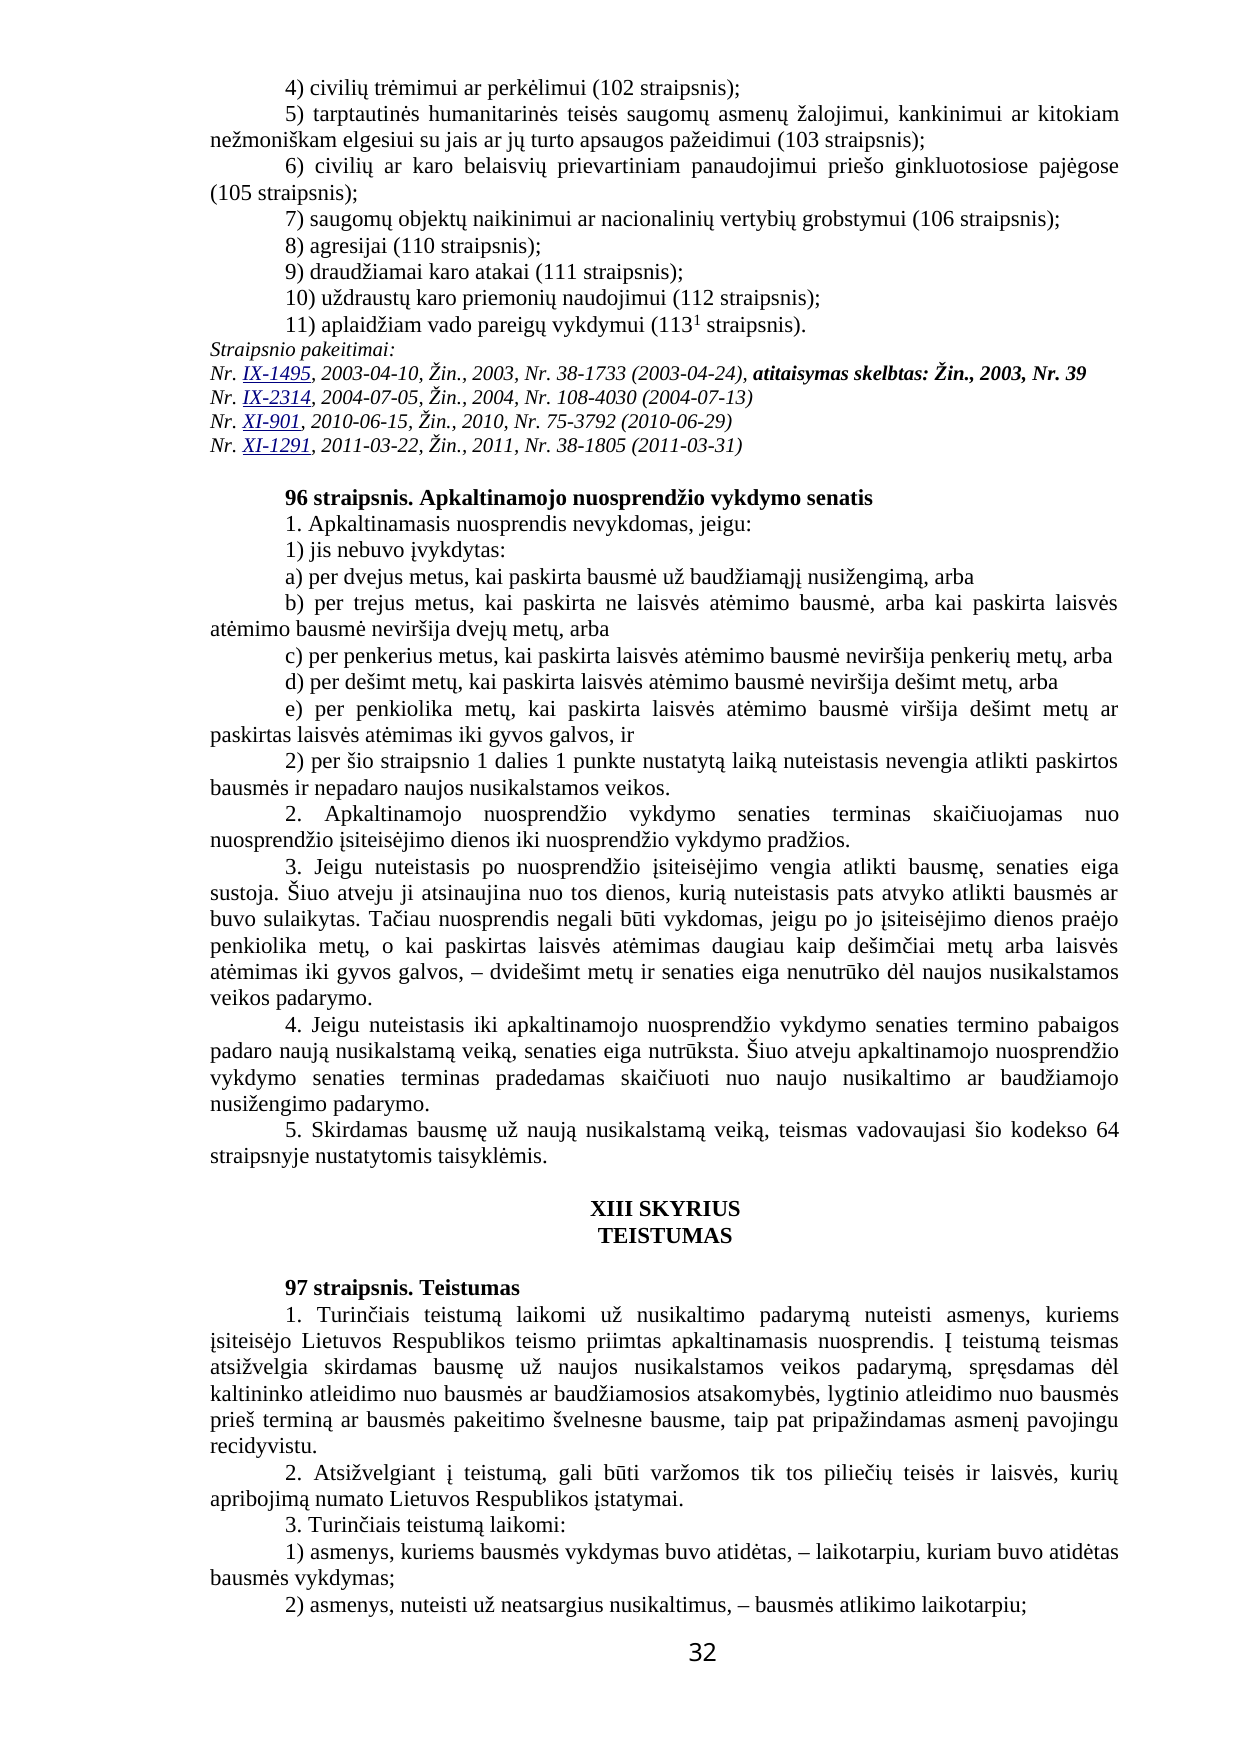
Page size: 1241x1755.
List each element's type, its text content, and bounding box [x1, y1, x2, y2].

text e) per penkiolika metų, kai paskirta laisvės atėmimo bausmė viršija dešimt metų ar paskirtas laisvės atėmimas iki gyvos galvos, ir [210, 694, 1120, 747]
text 8) agresijai (110 straipsnis); [210, 232, 1120, 258]
text b) per trejus metus, kai paskirta ne laisvės atėmimo bausmė, arba kai paskirta laisvės atėmimo bausmė neviršija dvejų metų, arba [210, 589, 1120, 642]
text 7) saugomų objektų naikinimui ar nacionalinių vertybių grobstymui (106 straipsnis); [210, 205, 1120, 232]
text 5) tarptautinės humanitarinės teisės saugomų asmenų žalojimui, kankinimui ar kitokiam nežmoniškam elgesiui su jais ar jų turto apsaugos pažeidimui (103 straipsnis); [210, 100, 1120, 153]
text 10) uždraustų karo priemonių naudojimui (112 straipsnis); [210, 284, 1120, 311]
text d) per dešimt metų, kai paskirta laisvės atėmimo bausmė neviršija dešimt metų, arba [210, 668, 1120, 694]
text 6) civilių ar karo belaisvių prievartiniam panaudojimui priešo ginkluotosiose pajėgose (105 straipsnis); [210, 153, 1120, 205]
text 96 straipsnis. Apkaltinamojo nuosprendžio vykdymo senatis [210, 484, 1120, 510]
text Nr. IX-2314, 2004-07-05, Žin., 2004, Nr. 108-4030 (2004-07-13) [210, 385, 1120, 409]
text a) per dvejus metus, kai paskirta bausmė už baudžiamąjį nusižengimą, arba [210, 563, 1120, 589]
text Nr. XI-901, 2010-06-15, Žin., 2010, Nr. 75-3792 (2010-06-29) [210, 409, 1120, 433]
text 2) per šio straipsnio 1 dalies 1 punkte nustatytą laiką nuteistasis nevengia atlikti paskirtos bausmės ir nepadaro naujos nusikalstamos veikos. [210, 747, 1120, 800]
text 9) draudžiamai karo atakai (111 straipsnis); [210, 258, 1120, 284]
text XIII SKYRIUS [210, 1195, 1120, 1222]
text TEISTUMAS [210, 1222, 1120, 1248]
text 2. Apkaltinamojo nuosprendžio vykdymo senaties terminas skaičiuojamas nuo nuosprendžio įsiteisėjimo dienos iki nuosprendžio vykdymo pradžios. [210, 800, 1120, 853]
text 1. Apkaltinamasis nuosprendis nevykdomas, jeigu: [210, 510, 1120, 536]
text 1) asmenys, kuriems bausmės vykdymas buvo atidėtas, – laikotarpiu, kuriam buvo atidėtas bausmės vykdymas; [210, 1538, 1120, 1591]
text 11) aplaidžiam vado pareigų vykdymui (1131 straipsnis). [210, 311, 1120, 337]
text 5. Skirdamas bausmę už naują nusikalstamą veiką, teismas vadovaujasi šio kodekso 64 straipsnyje nustatytomis taisyklėmis. [210, 1116, 1120, 1169]
text 1. Turinčiais teistumą laikomi už nusikaltimo padarymą nuteisti asmenys, kuriems įsiteisėjo Lietuvos Respublikos teismo priimtas apkaltinamasis nuosprendis. Į teistumą teismas atsižvelgia skirdamas bausmę už naujos nusikalstamos veikos padarymą, spręsdamas dėl kaltininko atleidimo nuo bausmės ar baudžiamosios atsakomybės, lygtinio atleidimo nuo bausmės prieš terminą ar bausmės pakeitimo švelnesne bausme, taip pat pripažindamas asmenį pavojingu recidyvistu. [210, 1301, 1120, 1459]
text 4. Jeigu nuteistasis iki apkaltinamojo nuosprendžio vykdymo senaties termino pabaigos padaro naują nusikalstamą veiką, senaties eiga nutrūksta. Šiuo atveju apkaltinamojo nuosprendžio vykdymo senaties terminas pradedamas skaičiuoti nuo naujo nusikaltimo ar baudžiamojo nusižengimo padarymo. [210, 1011, 1120, 1116]
text 1) jis nebuvo įvykdytas: [210, 536, 1120, 563]
text c) per penkerius metus, kai paskirta laisvės atėmimo bausmė neviršija penkerių metų, arba [210, 642, 1120, 668]
text 3. Turinčiais teistumą laikomi: [210, 1512, 1120, 1538]
text 2. Atsižvelgiant į teistumą, gali būti varžomos tik tos piliečių teisės ir laisvės, kurių apribojimą numato Lietuvos Respublikos įstatymai. [210, 1459, 1120, 1512]
text 4) civilių trėmimui ar perkėlimui (102 straipsnis); [210, 73, 1120, 100]
text 97 straipsnis. Teistumas [210, 1274, 1120, 1301]
text 3. Jeigu nuteistasis po nuosprendžio įsiteisėjimo vengia atlikti bausmę, senaties eiga sustoja. Šiuo atveju ji atsinaujina nuo tos dienos, kurią nuteistasis pats atvyko atlikti bausmės ar buvo sulaikytas. Tačiau nuosprendis negali būti vykdomas, jeigu po jo įsiteisėjimo dienos praėjo penkiolika metų, o kai paskirtas laisvės atėmimas daugiau kaip dešimčiai metų arba laisvės atėmimas iki gyvos galvos, – dvidešimt metų ir senaties eiga nenutrūko dėl naujos nusikalstamos veikos padarymo. [210, 853, 1120, 1011]
text Nr. XI-1291, 2011-03-22, Žin., 2011, Nr. 38-1805 (2011-03-31) [210, 433, 1120, 457]
text Straipsnio pakeitimai: [210, 337, 1120, 361]
text 2) asmenys, nuteisti už neatsargius nusikaltimus, – bausmės atlikimo laikotarpiu; [210, 1591, 1120, 1617]
text Nr. IX-1495, 2003-04-10, Žin., 2003, Nr. 38-1733 (2003-04-24), atitaisymas skelbtas: Žin., 2003, Nr. 39 [210, 361, 1120, 385]
